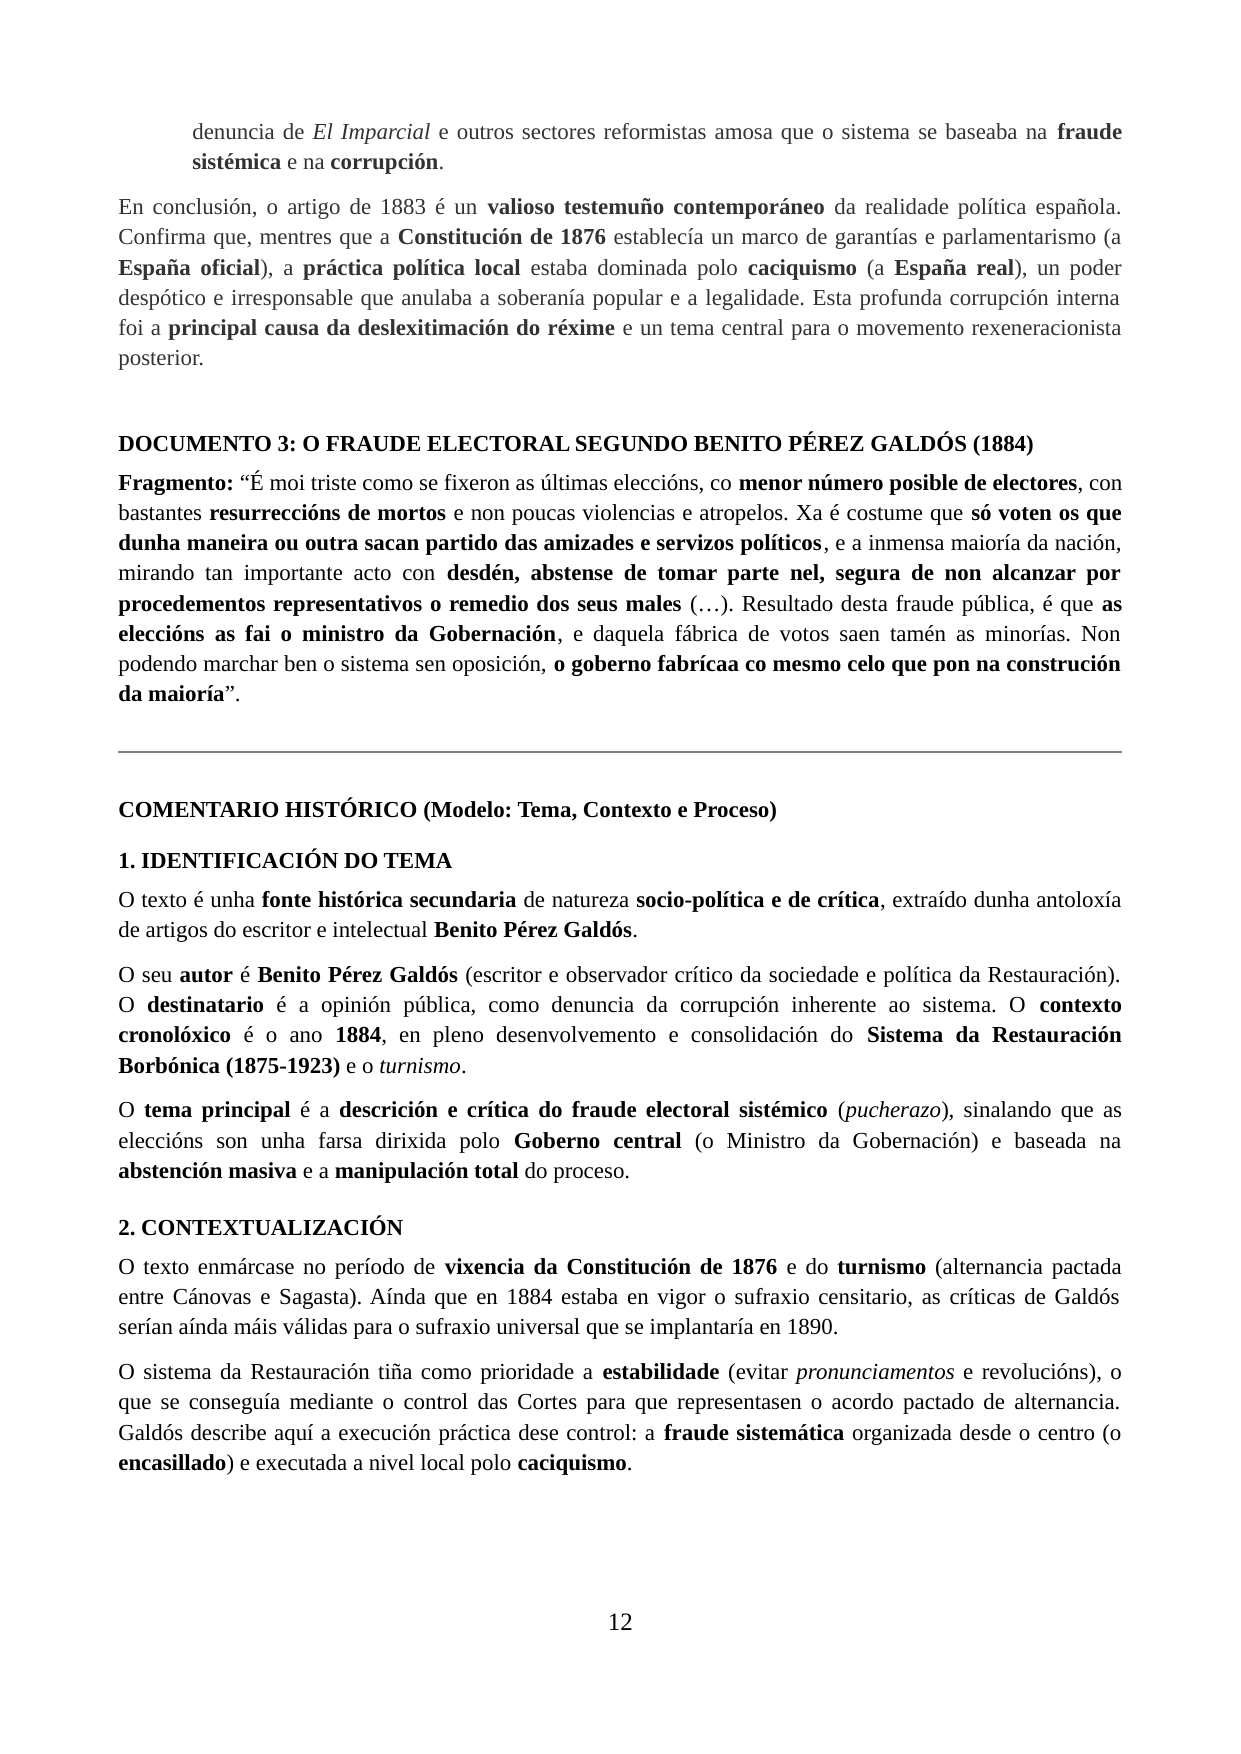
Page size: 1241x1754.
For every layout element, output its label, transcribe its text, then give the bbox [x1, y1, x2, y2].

subtitle 1. IDENTIFICACIÓN DO TEMA [118, 847, 1122, 873]
text O sistema da Restauración tiña como prioridade a estabilidade (evitar pronunciamentos e revolucións), o que se conseguía mediante o control das Cortes para que representasen o acordo pactado de alternancia. Galdós describe aquí a execución práctica dese control: a fraude sistemática organizada desde o centro (o encasillado) e executada a nivel local polo caciquismo. [118, 1358, 1122, 1475]
text O texto enmárcase no período de vixencia da Constitución de 1876 e do turnismo (alternancia pactada entre Cánovas e Sagasta). Aínda que en 1884 estaba en vigor o sufraxio censitario, as críticas de Galdós serían aínda máis válidas para o sufraxio universal que se implantaría en 1890. [118, 1253, 1122, 1340]
text O tema principal é a descrición e crítica do fraude electoral sistémico (pucherazo), sinalando que as eleccións son unha farsa dirixida polo Goberno central (o Ministro da Gobernación) e baseada na abstención masiva e a manipulación total do proceso. [118, 1096, 1122, 1183]
text Fragmento: “É moi triste como se fixeron as últimas eleccións, co menor número posible de electores, con bastantes resurreccións de mortos e non poucas violencias e atropelos. Xa é costume que só voten os que dunha maneira ou outra sacan partido das amizades e servizos políticos, e a inmensa maioría da nación, mirando tan importante acto con desdén, abstense de tomar parte nel, segura de non alcanzar por procedementos representativos o remedio dos seus males (…). Resultado desta fraude pública, é que as eleccións as fai o ministro da Gobernación, e daquela fábrica de votos saen tamén as minorías. Non podendo marchar ben o sistema sen oposición, o goberno fabrícaa co mesmo celo que pon na construción da maioría”. [118, 469, 1122, 707]
text O texto é unha fonte histórica secundaria de natureza socio-política e de crítica, extraído dunha antoloxía de artigos do escritor e intelectual Benito Pérez Galdós. [118, 886, 1122, 943]
list denuncia de El Imparcial e outros sectores reformistas amosa que o sistema se baseaba na fraude sistémica e na corrupción. [162, 118, 1122, 175]
text O seu autor é Benito Pérez Galdós (escritor e observador crítico da sociedade e política da Restauración). O destinatario é a opinión pública, como denuncia da corrupción inherente ao sistema. O contexto cronolóxico é o ano 1884, en pleno desenvolvemento e consolidación do Sistema da Restauración Borbónica (1875-1923) e o turnismo. [118, 961, 1122, 1078]
text En conclusión, o artigo de 1883 é un valioso testemuño contemporáneo da realidade política española. Confirma que, mentres que a Constitución de 1876 establecía un marco de garantías e parlamentarismo (a España oficial), a práctica política local estaba dominada polo caciquismo (a España real), un poder despótico e irresponsable que anulaba a soberanía popular e a legalidade. Esta profunda corrupción interna foi a principal causa da deslexitimación do réxime e un tema central para o movemento rexeneracionista posterior. [118, 193, 1122, 371]
subtitle 2. CONTEXTUALIZACIÓN [118, 1214, 1122, 1241]
subtitle DOCUMENTO 3: O FRAUDE ELECTORAL SEGUNDO BENITO PÉREZ GALDÓS (1884) [118, 430, 1122, 456]
subtitle COMENTARIO HISTÓRICO (Modelo: Tema, Contexto e Proceso) [118, 796, 1122, 822]
